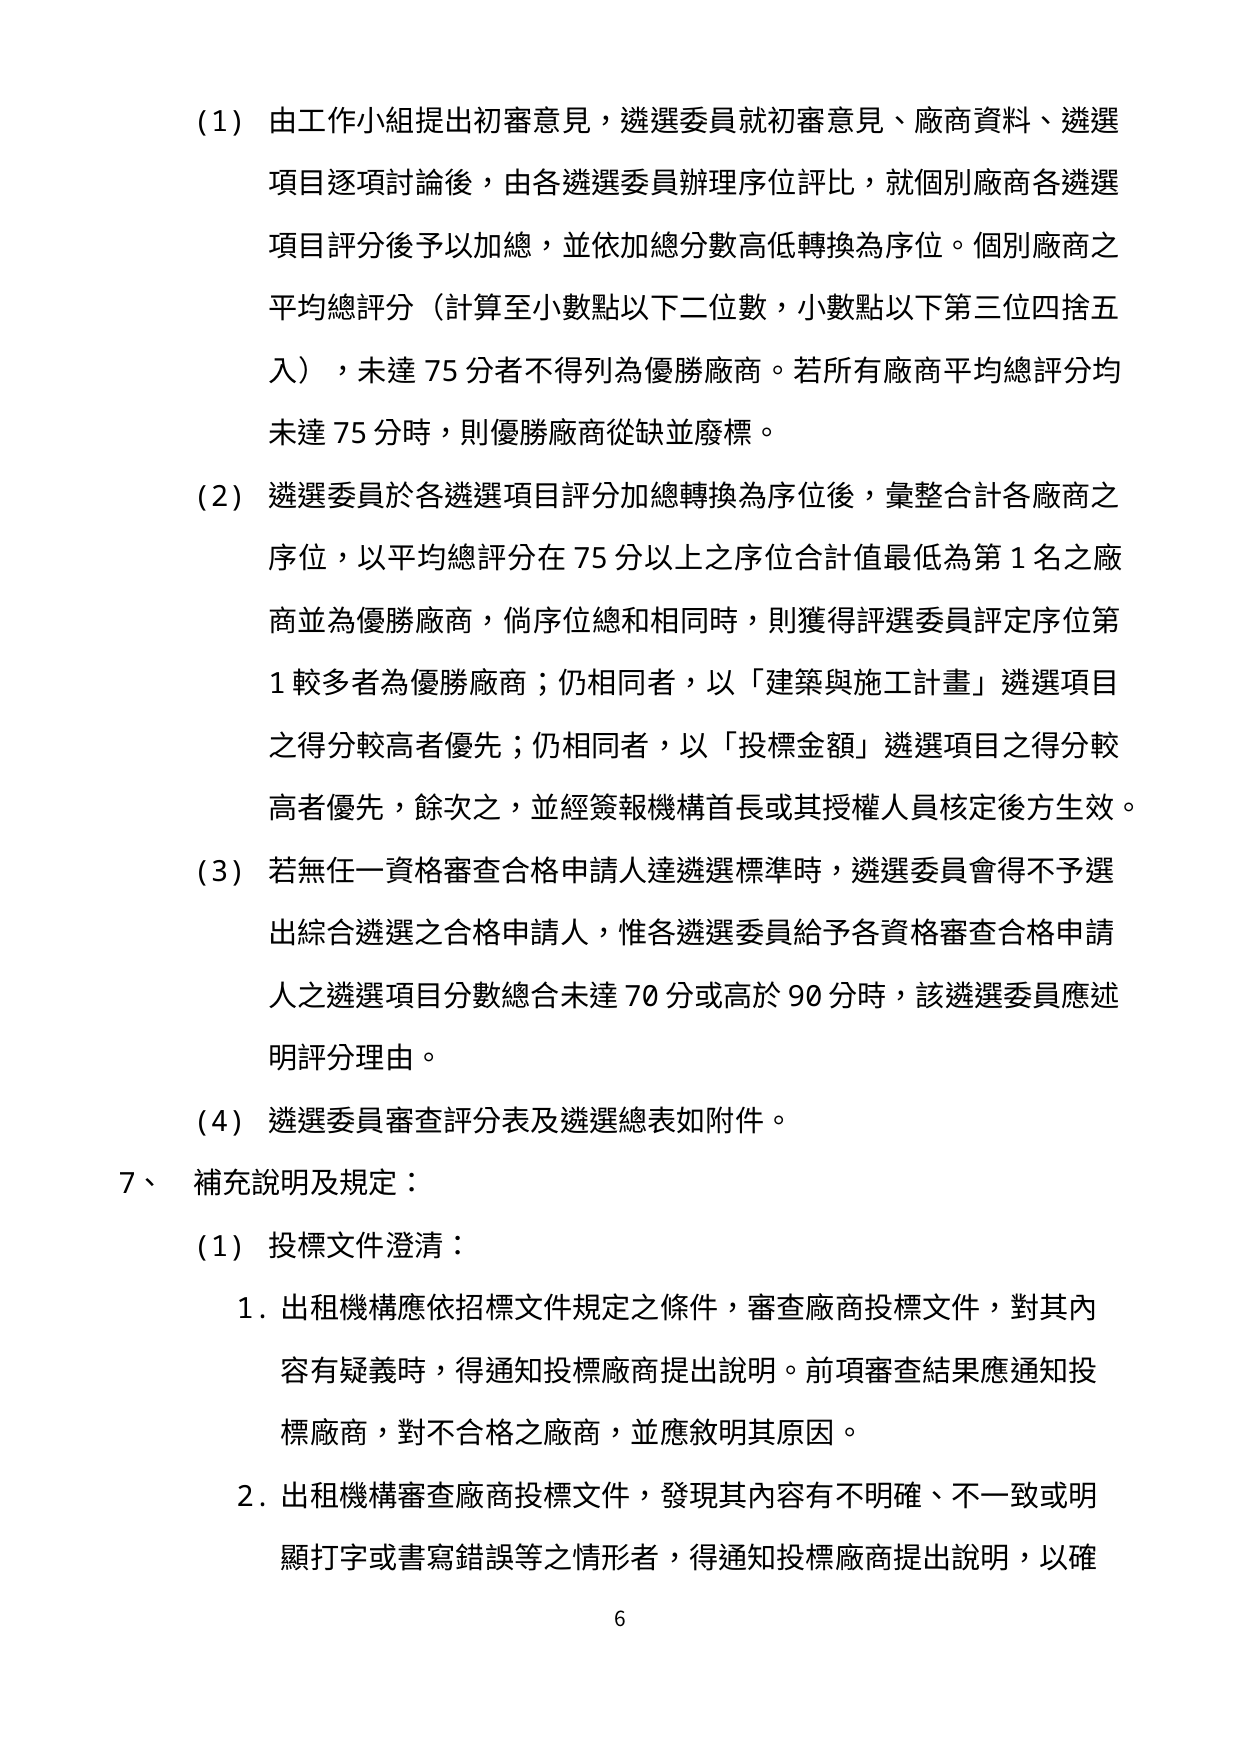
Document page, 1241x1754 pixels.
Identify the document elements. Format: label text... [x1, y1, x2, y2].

list 出租機構審查廠商投標文件，發現其內容有不明確、不一致或明顯打字或書寫錯誤等之情形者，得通知投標廠商提出說明，以確 [236, 1452, 1122, 1577]
list 遴選委員審查評分表及遴選總表如附件。 [193, 1077, 1122, 1139]
list 投標文件澄清： [193, 1202, 1122, 1264]
list 由工作小組提出初審意見，遴選委員就初審意見、廠商資料、遴選項目逐項討論後，由各遴選委員辦理序位評比，就個別廠商各遴選項目評分後予以加總，並依加總分數高低轉換為序位。個別廠商之平均總評分（計算至小數點以下二位數，小數點以下第三位四捨五入），未達75分者不得列為優勝廠商。若所有廠商平均總評分均未達75分時，則優勝廠商從缺並廢標。 [193, 77, 1122, 452]
list 補充說明及規定： [118, 1139, 1122, 1202]
list 出租機構應依招標文件規定之條件，審查廠商投標文件，對其內容有疑義時，得通知投標廠商提出說明。前項審查結果應通知投標廠商，對不合格之廠商，並應敘明其原因。 [236, 1264, 1122, 1452]
list 若無任一資格審查合格申請人達遴選標準時，遴選委員會得不予選出綜合遴選之合格申請人，惟各遴選委員給予各資格審查合格申請人之遴選項目分數總合未達70分或高於90分時，該遴選委員應述明評分理由。 [193, 827, 1122, 1077]
list 遴選委員於各遴選項目評分加總轉換為序位後，彙整合計各廠商之序位，以平均總評分在75分以上之序位合計值最低為第1名之廠商並為優勝廠商，倘序位總和相同時，則獲得評選委員評定序位第1較多者為優勝廠商；仍相同者，以「建築與施工計畫」遴選項目之得分較高者優先；仍相同者，以「投標金額」遴選項目之得分較高者優先，餘次之，並經簽報機構首長或其授權人員核定後方生效。 [193, 452, 1122, 827]
